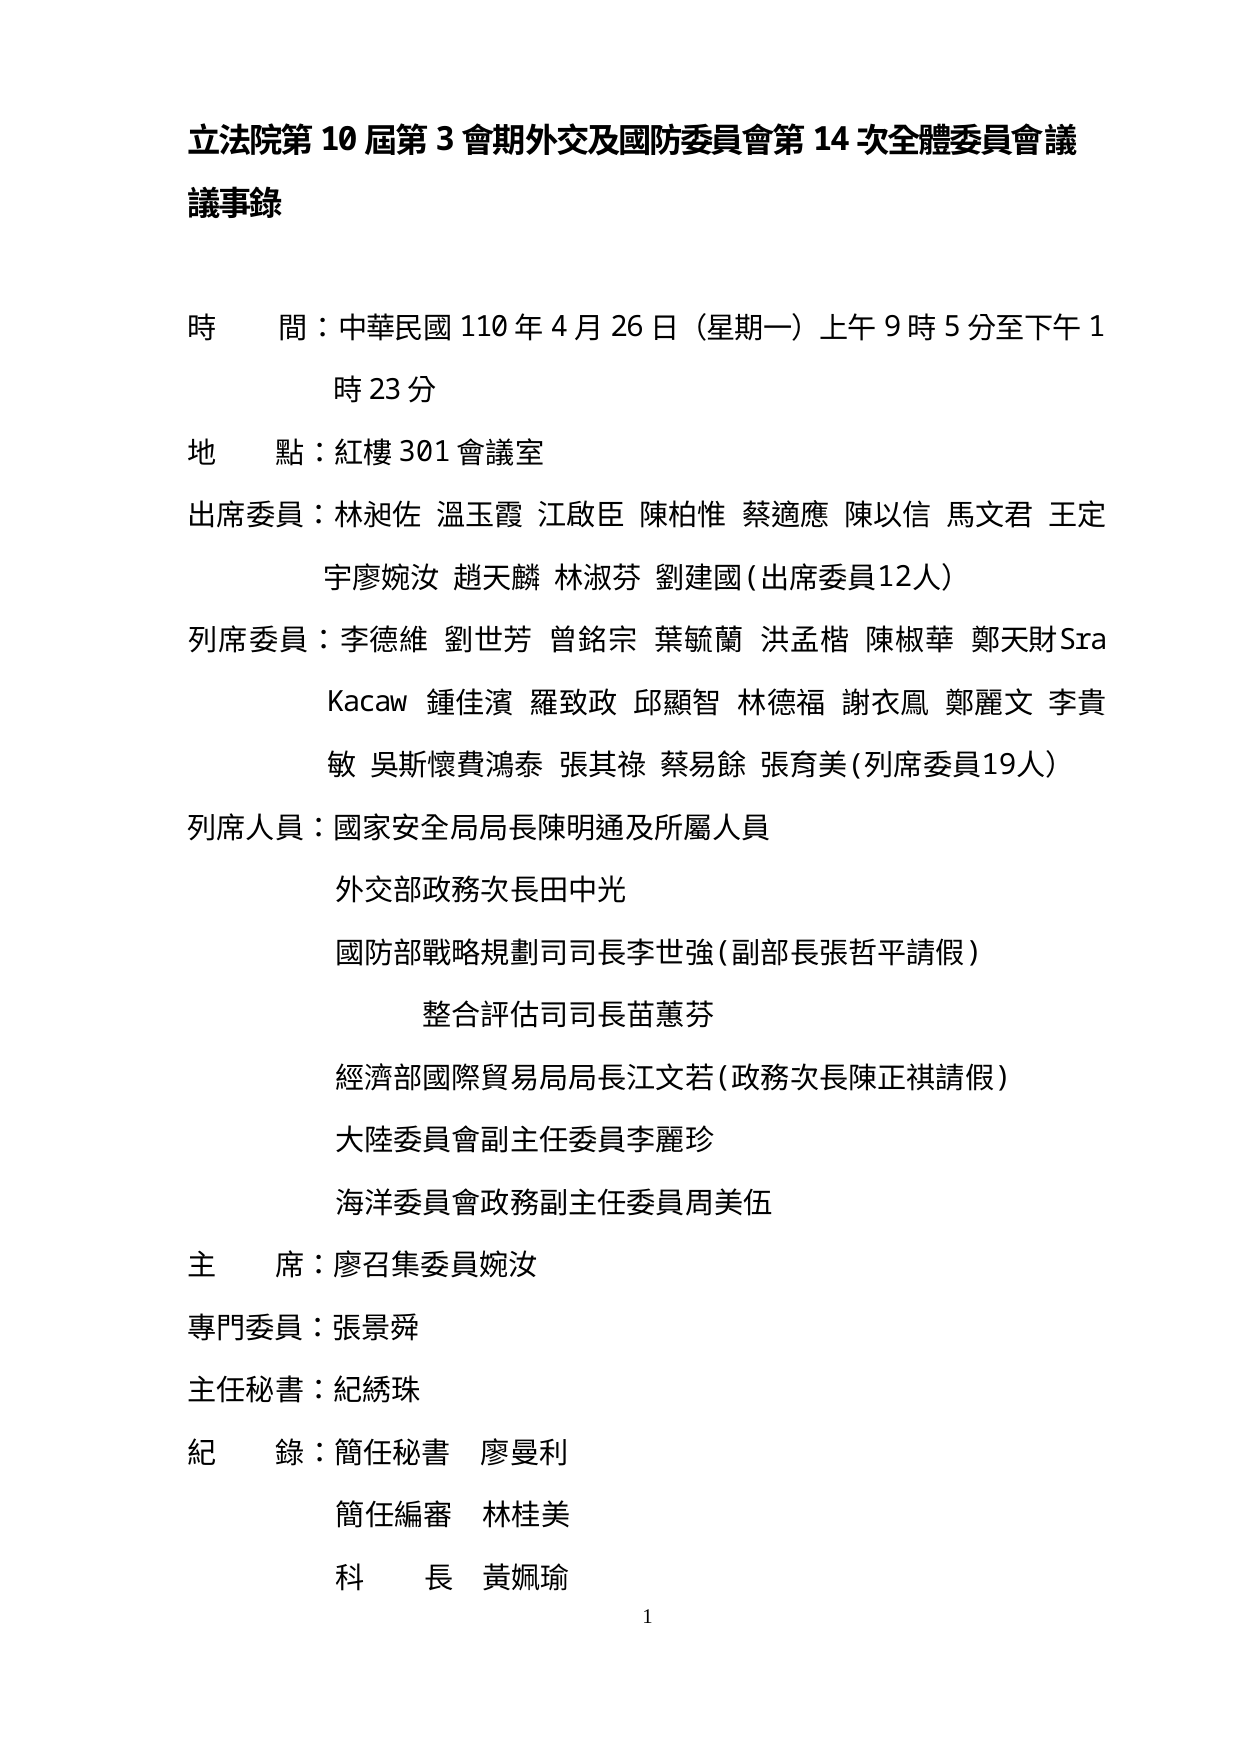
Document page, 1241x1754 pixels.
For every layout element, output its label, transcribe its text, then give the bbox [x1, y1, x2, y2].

text 國防部戰略規劃司司長李世強(副部長張哲平請假) [312, 909, 1107, 971]
text 出席委員：林昶佐 溫玉霞 江啟臣 陳柏惟 蔡適應 陳以信 馬文君 王定宇廖婉汝 趙天麟 林淑芬 劉建國(出席委員12人） [187, 471, 1107, 596]
text 簡任編審 林桂美 [187, 1471, 1107, 1534]
text 科 長 黃姵瑜 [187, 1534, 1107, 1596]
text 大陸委員會副主任委員李麗珍 [312, 1096, 1107, 1159]
text 列席委員：李德維 劉世芳 曾銘宗 葉毓蘭 洪孟楷 陳椒華 鄭天財Sra Kacaw 鍾佳濱 羅致政 邱顯智 林德福 謝衣鳯 鄭麗文 李貴敏 吳斯懷費鴻泰 張其祿 蔡易餘 張育美(列席委員19人） [188, 596, 1107, 784]
text 立法院第10屆第3會期外交及國防委員會第14次全體委員會議議事錄 [187, 96, 1107, 221]
text 經濟部國際貿易局局長江文若(政務次長陳正祺請假) [312, 1034, 1107, 1096]
text 時 間：中華民國110年4月26日（星期一）上午9時5分至下午1時23分 [187, 284, 1107, 409]
text 紀 錄：簡任秘書 廖曼利 [187, 1409, 1107, 1471]
text 海洋委員會政務副主任委員周美伍 [312, 1159, 1107, 1221]
text 列席人員：國家安全局局長陳明通及所屬人員 [187, 784, 1107, 846]
text 主任秘書：紀綉珠 [187, 1346, 1107, 1409]
text 地 點：紅樓301會議室 [187, 409, 1107, 471]
text 外交部政務次長田中光 [312, 846, 1107, 909]
text 專門委員：張景舜 [187, 1284, 1107, 1346]
text 整合評估司司長苗蕙芬 [312, 971, 1107, 1034]
text 主 席：廖召集委員婉汝 [187, 1221, 1107, 1284]
